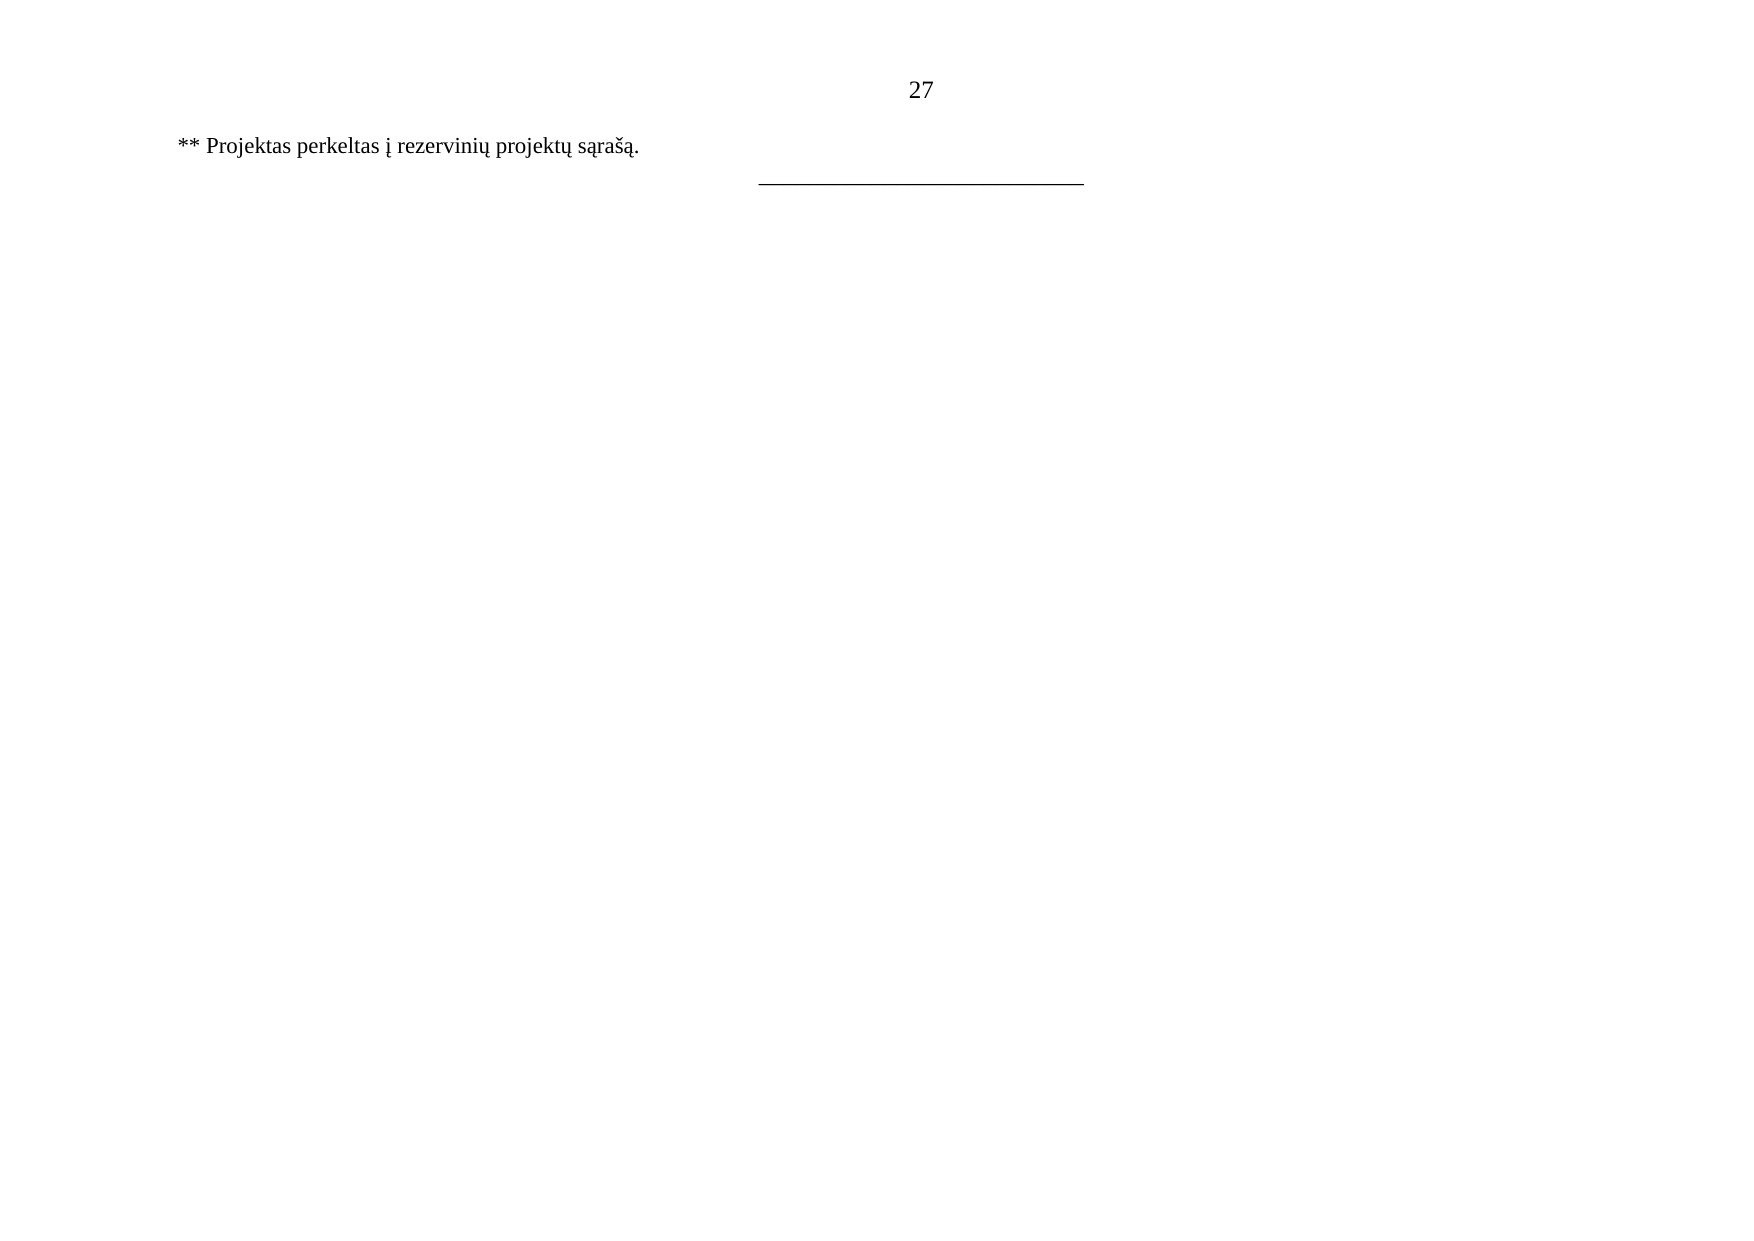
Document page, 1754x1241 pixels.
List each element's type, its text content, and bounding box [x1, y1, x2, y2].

text ** Projektas perkeltas į rezervinių projektų sąrašą. [177, 132, 1665, 159]
text __________________________ [177, 159, 1665, 188]
